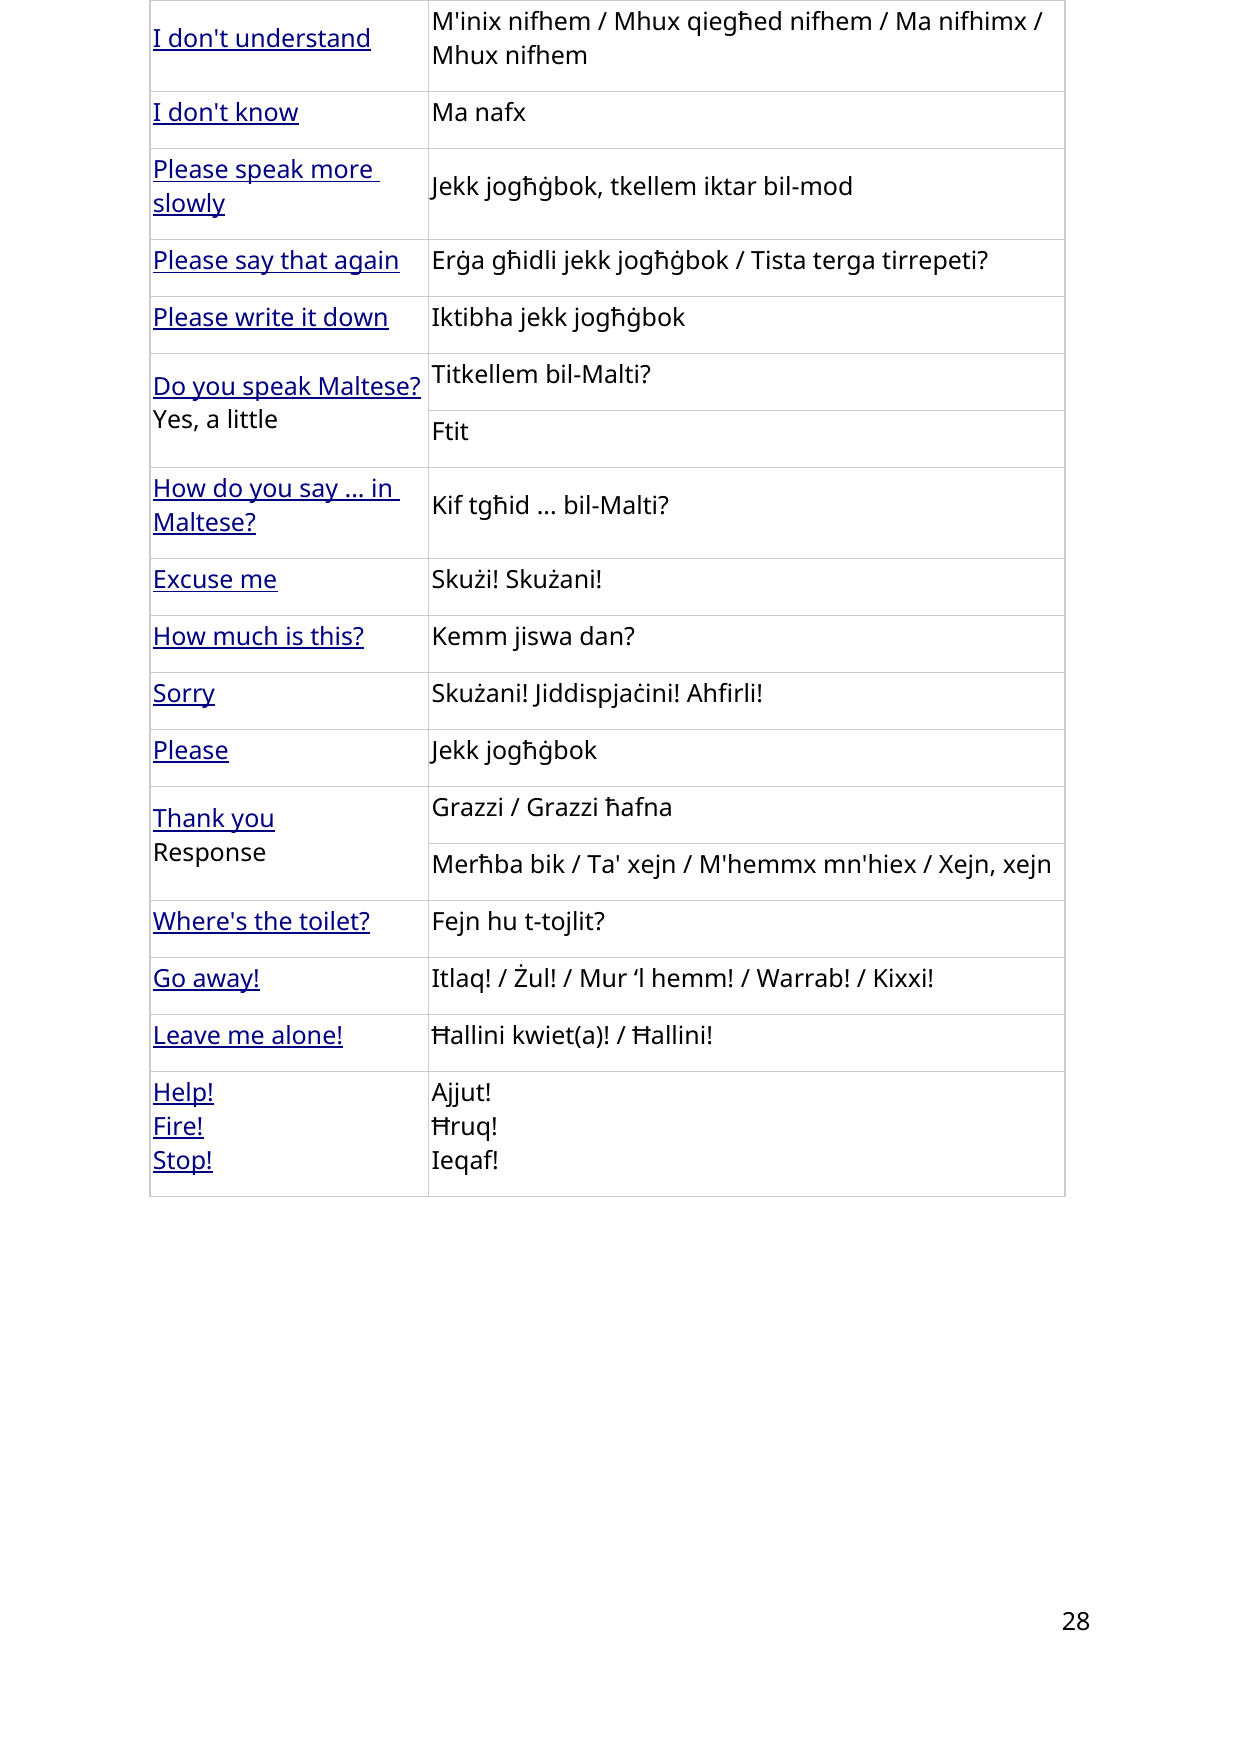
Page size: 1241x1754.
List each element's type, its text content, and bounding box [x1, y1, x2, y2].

table_cell Ajjut! Ħruq! Ieqaf! [429, 1072, 1064, 1196]
table_cell Skużi! Skużani! [429, 559, 1064, 615]
table_cell Kemm jiswa dan? [429, 616, 1064, 672]
table_cell Erġa għidli jekk jogħġbok / Tista terga tirrepeti? [429, 240, 1064, 296]
table_cell Titkellem bil-Malti? [429, 354, 1064, 410]
table_cell Thank you Response [151, 787, 428, 900]
table_cell How much is this? [151, 616, 428, 672]
table_cell Itlaq! / Żul! / Mur ‘l hemm! / Warrab! / Kixxi! [429, 958, 1064, 1014]
table_cell Please say that again [151, 240, 428, 296]
table_cell Kif tgħid ... bil-Malti? [429, 468, 1064, 558]
table_cell Fejn hu t-tojlit? [429, 901, 1064, 957]
table_cell Excuse me [151, 559, 428, 615]
table_cell Ma nafx [429, 92, 1064, 148]
table_cell Please [151, 730, 428, 786]
table_cell Where's the toilet? [151, 901, 428, 957]
table_cell Skużani! Jiddispjaċini! Ahfirli! [429, 673, 1064, 729]
table_cell I don't understand [151, 1, 428, 91]
table_cell Sorry [151, 673, 428, 729]
table_cell Ħallini kwiet(a)! / Ħallini! [429, 1015, 1064, 1071]
table_cell Merħba bik / Ta' xejn / M'hemmx mn'hiex / Xejn, xejn [429, 844, 1064, 900]
table_cell I don't know [151, 92, 428, 148]
table_cell Please write it down [151, 297, 428, 353]
table_cell Ftit [429, 411, 1064, 467]
table_cell Please speak more slowly [151, 149, 428, 239]
table_cell Do you speak Maltese? Yes, a little [151, 354, 428, 467]
table_cell Jekk jogħġbok [429, 730, 1064, 786]
table_cell Leave me alone! [151, 1015, 428, 1071]
table_cell Help! Fire! Stop! [151, 1072, 428, 1196]
table_cell How do you say ... in Maltese? [151, 468, 428, 558]
table_cell Iktibha jekk jogħġbok [429, 297, 1064, 353]
table_cell Grazzi / Grazzi ħafna [429, 787, 1064, 843]
table_cell Go away! [151, 958, 428, 1014]
table_cell Jekk jogħġbok, tkellem iktar bil-mod [429, 149, 1064, 239]
table_cell M'inix nifhem / Mhux qiegħed nifhem / Ma nifhimx / Mhux nifhem [429, 1, 1064, 91]
